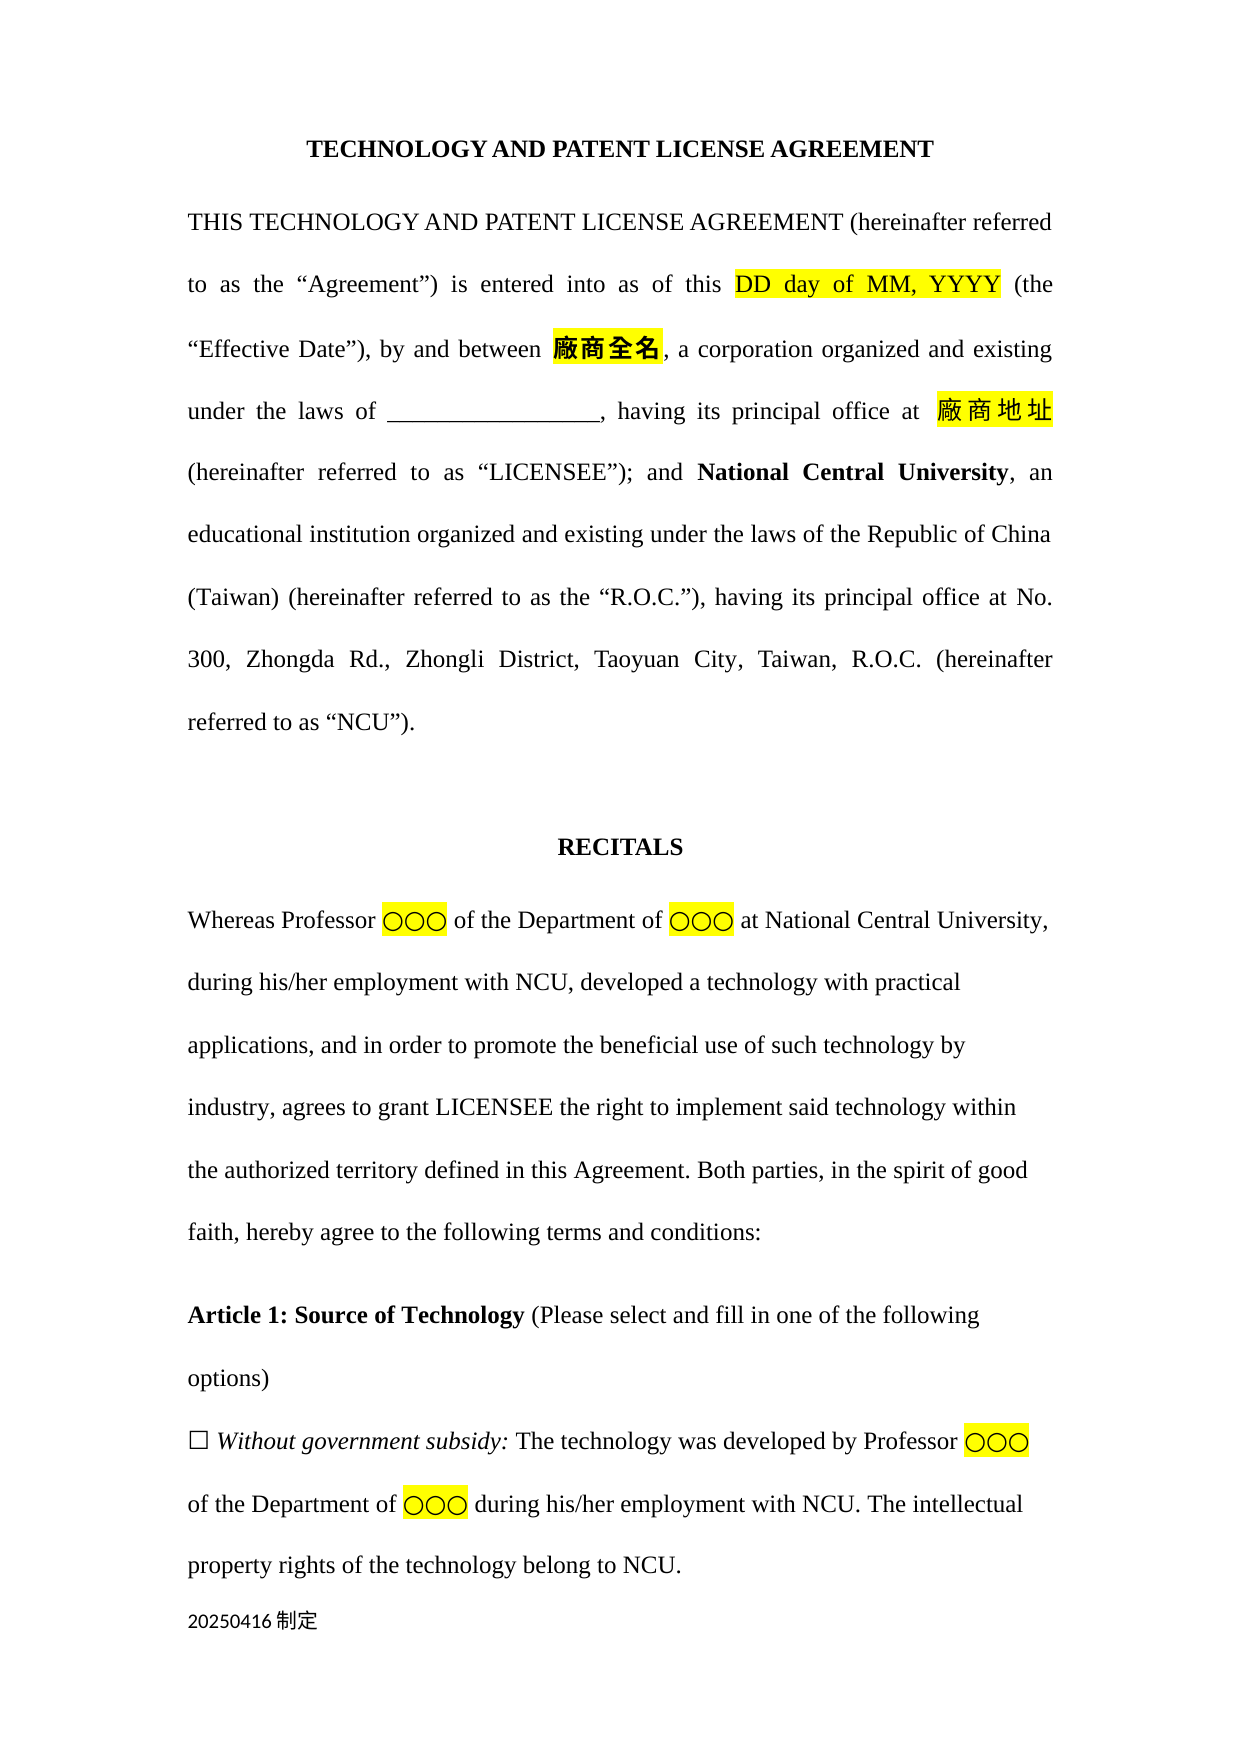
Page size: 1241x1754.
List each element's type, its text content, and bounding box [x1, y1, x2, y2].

text THIS TECHNOLOGY AND PATENT LICENSE AGREEMENT (hereinafter referred to as the “Agreement”) is entered into as of this DD day of MM, YYYY (the “Effective Date”), by and between 廠商全名, a corporation organized and existing under the laws of _________________, having its principal office at 廠商地址 (hereinafter referred to as “LICENSEE”); and National Central University, an educational institution organized and existing under the laws of the Republic of China (Taiwan) (hereinafter referred to as the “R.O.C.”), having its principal office at No. 300, Zhongda Rd., Zhongli District, Taoyuan City, Taiwan, R.O.C. (hereinafter referred to as “NCU”). [187, 179, 1053, 742]
text Whereas Professor ○○○ of the Department of ○○○ at National Central University, during his/her employment with NCU, developed a technology with practical applications, and in order to promote the beneficial use of such technology by industry, agrees to grant LICENSEE the right to implement said technology within the authorized territory defined in this Agreement. Both parties, in the spirit of good faith, hereby agree to the following terms and conditions: [187, 877, 1053, 1252]
text TECHNOLOGY AND PATENT LICENSE AGREEMENT [187, 107, 1053, 169]
text Article 1: Source of Technology (Please select and fill in one of the following options) ☐ Without government subsidy: The technology was developed by Professor ○○○ of the Department of ○○○ during his/her employment with NCU. The intellectual property rights of the technology belong to NCU. [187, 1273, 1053, 1586]
text RECITALS [187, 804, 1053, 867]
